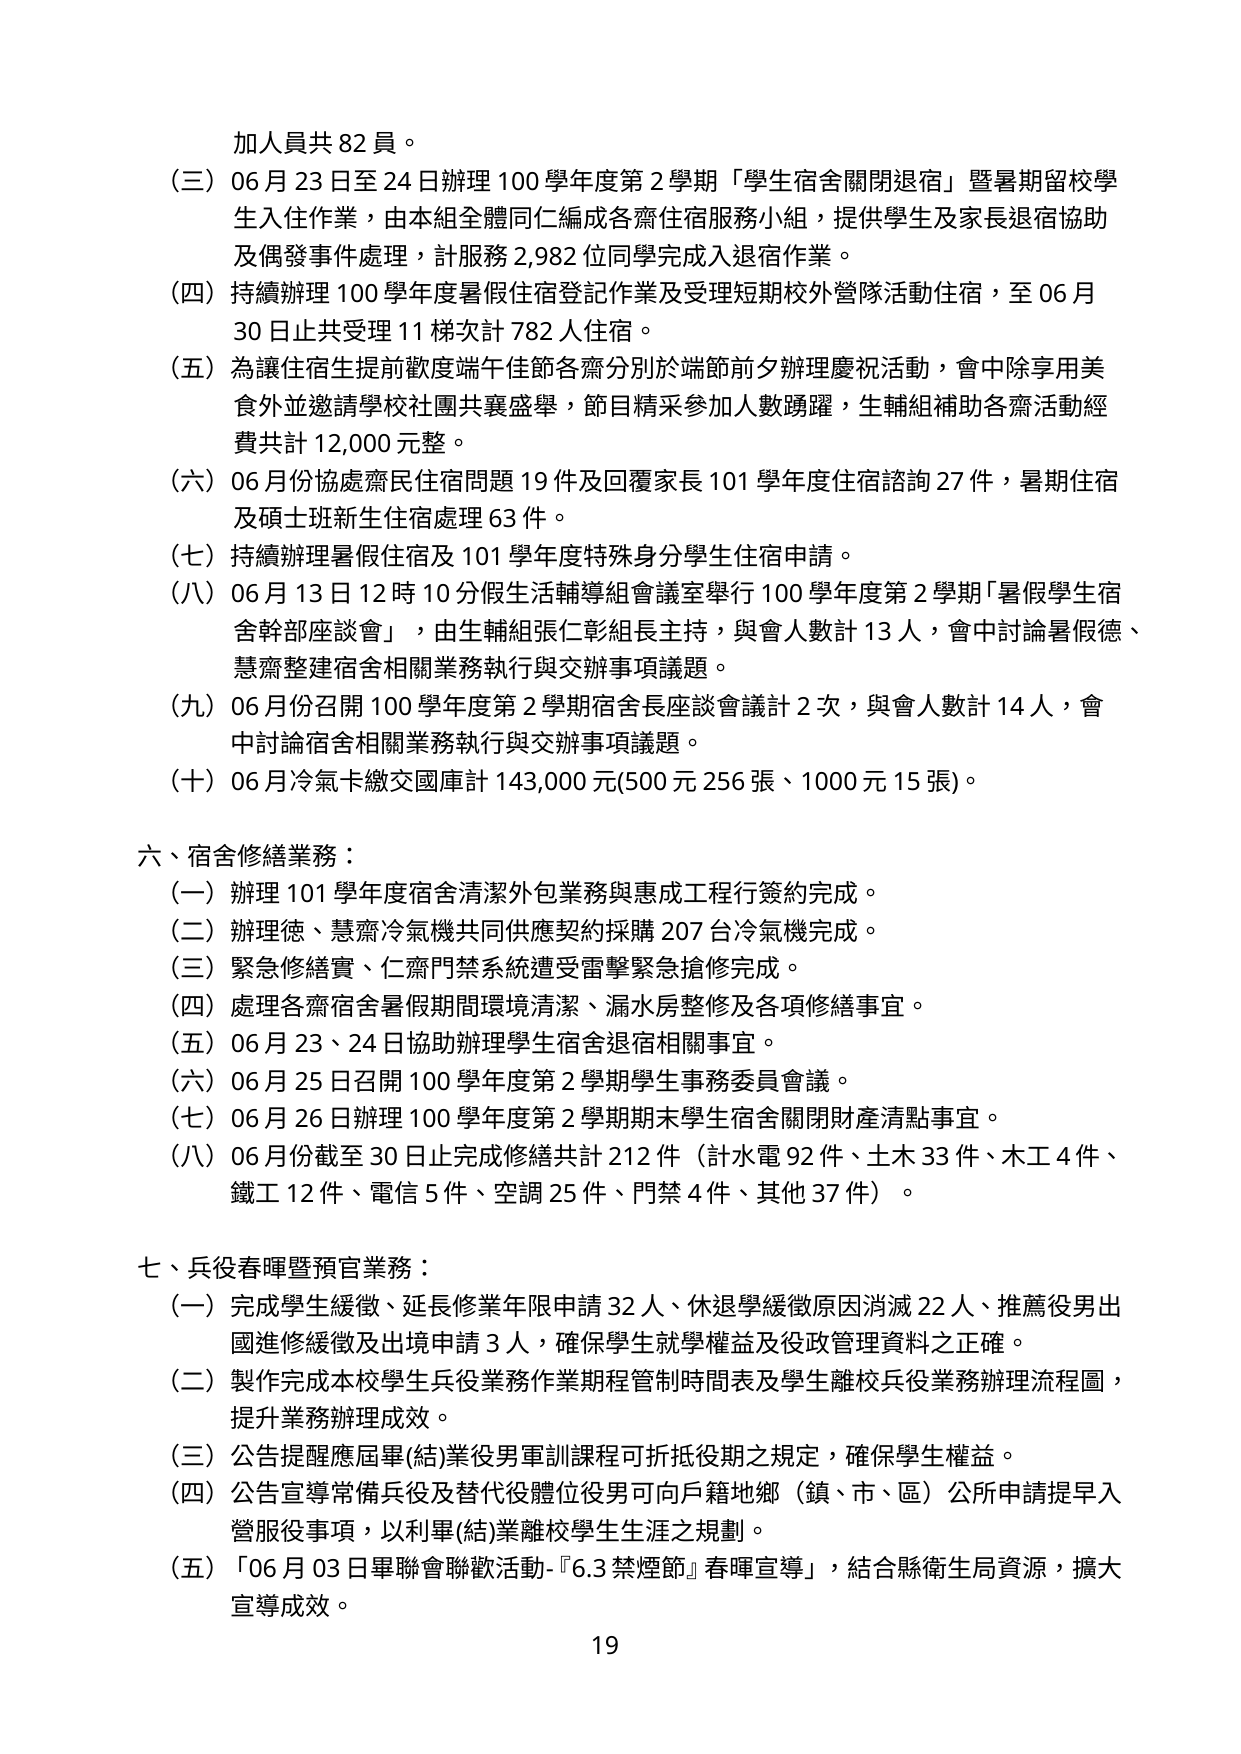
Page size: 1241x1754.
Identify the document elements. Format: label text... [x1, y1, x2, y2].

text （二）辦理徳、慧齋冷氣機共同供應契約採購207台冷氣機完成。 [143, 910, 1122, 948]
text （五）為讓住宿生提前歡度端午佳節各齋分別於端節前夕辦理慶祝活動，會中除享用美食外並邀請學校社團共襄盛舉，節目精采參加人數踴躍，生輔組補助各齋活動經費共計12,000元整。 [156, 348, 1122, 460]
text （五）06月23、24日協助辦理學生宿舍退宿相關事宜。 [143, 1023, 1122, 1060]
text 六、宿舍修繕業務： [137, 835, 1122, 873]
text （三）緊急修繕實、仁齋門禁系統遭受雷擊緊急搶修完成。 [143, 948, 1122, 985]
text （六）06月份協處齋民住宿問題19件及回覆家長101學年度住宿諮詢27件，暑期住宿及碩士班新生住宿處理63件。 [156, 460, 1122, 535]
text （七）持續辦理暑假住宿及101學年度特殊身分學生住宿申請。 [156, 535, 1122, 573]
text （四）處理各齋宿舍暑假期間環境清潔、漏水房整修及各項修繕事宜。 [143, 985, 1122, 1023]
text 加人員共82員。 [156, 123, 1122, 160]
text （三）06月23日至24日辦理100學年度第2學期「學生宿舍關閉退宿」暨暑期留校學生入住作業，由本組全體同仁編成各齋住宿服務小組，提供學生及家長退宿協助及偶發事件處理，計服務2,982位同學完成入退宿作業。 [156, 160, 1122, 273]
text （六）06月25日召開100學年度第2學期學生事務委員會議。 [118, 1060, 1122, 1098]
text （一）完成學生緩徵、延長修業年限申請32人、休退學緩徵原因消滅22人、推薦役男出國進修緩徵及出境申請3人，確保學生就學權益及役政管理資料之正確。 [156, 1285, 1122, 1360]
text （八）06月份截至30日止完成修繕共計212件（計水電92件、土木33件、木工4件、鐵工12件、電信5件、空調25件、門禁4件、其他37件）。 [156, 1135, 1122, 1210]
text （八）06月13日12時10分假生活輔導組會議室舉行100學年度第2學期「暑假學生宿舍幹部座談會」，由生輔組張仁彰組長主持，與會人數計13人，會中討論暑假德、慧齋整建宿舍相關業務執行與交辦事項議題。 [156, 573, 1122, 685]
text （十）06月冷氣卡繳交國庫計143,000元(500元256張、1000元15張)。 [156, 760, 1122, 798]
text （七）06月26日辦理100學年度第2學期期末學生宿舍關閉財產清點事宜。 [118, 1098, 1122, 1135]
text 七、兵役春暉暨預官業務： [137, 1248, 1122, 1285]
text （四）持續辦理100學年度暑假住宿登記作業及受理短期校外營隊活動住宿，至06月30日止共受理11梯次計782人住宿。 [156, 273, 1122, 348]
text （一）辦理101學年度宿舍清潔外包業務與惠成工程行簽約完成。 [143, 873, 1122, 910]
text （五）「06月03日畢聯會聯歡活動-『6.3禁煙節』春暉宣導」，結合縣衛生局資源，擴大宣導成效。 [156, 1548, 1122, 1623]
text （三）公告提醒應屆畢(結)業役男軍訓課程可折抵役期之規定，確保學生權益。 [156, 1435, 1122, 1473]
text （四）公告宣導常備兵役及替代役體位役男可向戶籍地鄉（鎮、市、區）公所申請提早入營服役事項，以利畢(結)業離校學生生涯之規劃。 [156, 1473, 1122, 1548]
text （九）06月份召開100學年度第2學期宿舍長座談會議計2次，與會人數計14人，會中討論宿舍相關業務執行與交辦事項議題。 [156, 685, 1122, 760]
text （二）製作完成本校學生兵役業務作業期程管制時間表及學生離校兵役業務辦理流程圖，提升業務辦理成效。 [156, 1360, 1122, 1435]
